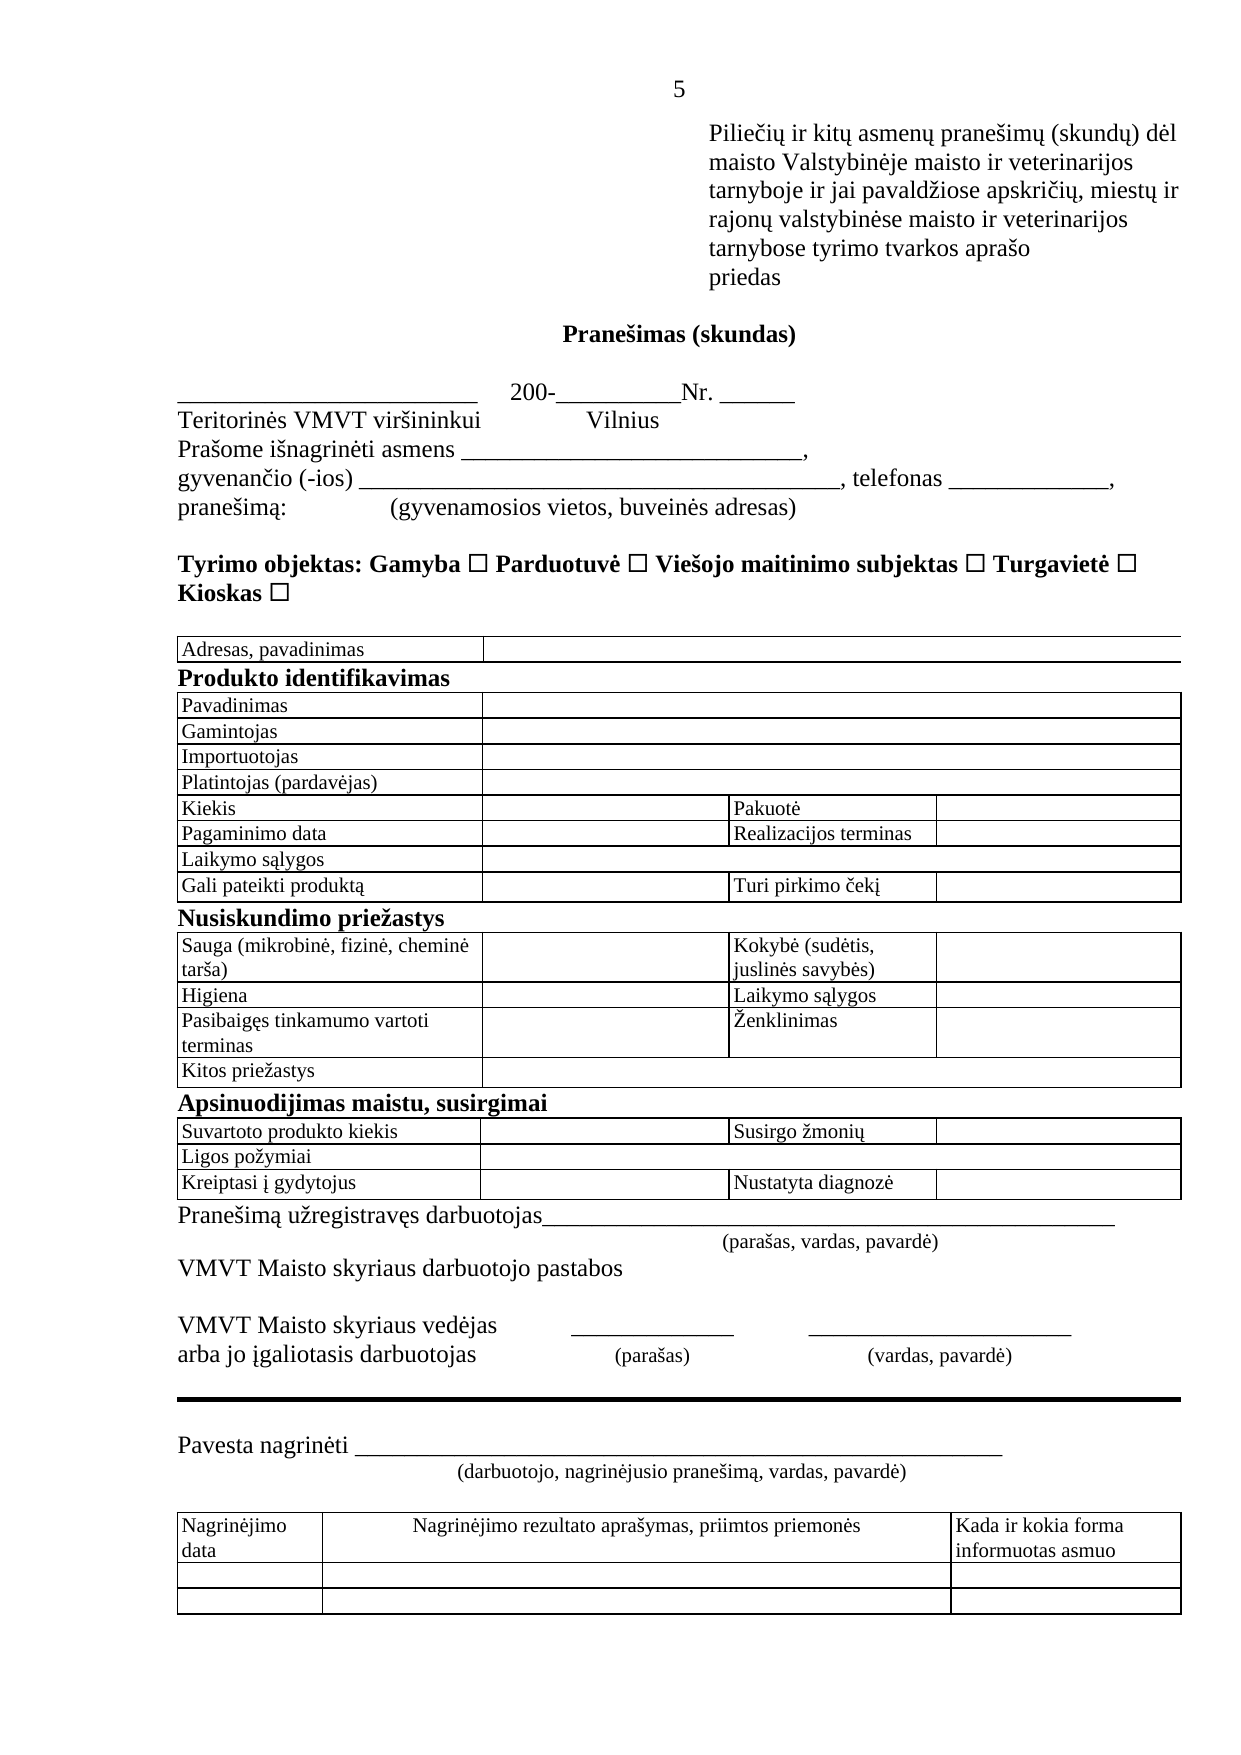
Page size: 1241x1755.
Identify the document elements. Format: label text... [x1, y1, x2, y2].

table_header [937, 933, 1180, 981]
table_cell Turi pirkimo čekį [730, 873, 936, 901]
text Prašome išnagrinėti asmens , [177, 434, 1181, 463]
text Piliečių ir kitų asmenų pranešimų (skundų) dėl [177, 118, 1181, 147]
text Pranešimas (skundas) [177, 319, 1181, 348]
table_header [481, 1119, 485, 1143]
text priedas [177, 262, 1181, 291]
table_cell [483, 745, 487, 768]
table_cell [318, 1589, 322, 1613]
table_header [483, 693, 487, 717]
table_header [937, 1119, 941, 1143]
table_cell [483, 983, 487, 1007]
text arba jo įgaliotasis darbuotojas (parašas) (vardas, pavardė) [177, 1339, 1181, 1368]
table_cell [937, 1008, 1180, 1057]
table_header [483, 933, 728, 981]
text rajonų valstybinėse maisto ir veterinarijos [177, 204, 1181, 233]
table_cell [483, 719, 487, 743]
table_cell [483, 796, 487, 820]
text pranešimą: (gyvenamosios vietos, buveinės adresas) [177, 492, 1181, 521]
table_cell Kitos priežastys [178, 1058, 482, 1087]
text tarnyboje ir jai pavaldžiose apskričių, miestų ir [177, 176, 1181, 204]
table_cell [481, 1145, 485, 1168]
table_cell [937, 796, 941, 820]
table_cell [937, 1170, 941, 1199]
table_cell [318, 1563, 322, 1587]
table_cell [481, 1170, 728, 1199]
text Pavesta nagrinėti [177, 1430, 1181, 1459]
text (parašas, vardas, pavardė) [177, 1229, 1181, 1253]
table_header [177, 1402, 1181, 1430]
text (darbuotojo, nagrinėjusio pranešimą, vardas, pavardė) [177, 1459, 1181, 1483]
text tarnybose tyrimo tvarkos aprašo [177, 233, 1181, 262]
table_header Nagrinėjimo rezultato aprašymas, priimtos priemonės [323, 1513, 950, 1562]
table_cell [483, 847, 487, 871]
table_cell Ženklinimas [730, 1008, 936, 1057]
table_cell [483, 821, 487, 845]
table_cell [483, 1058, 487, 1087]
text VMVT Maisto skyriaus vedėjas _____________ _____________________ [177, 1311, 1181, 1339]
table_cell [937, 873, 941, 901]
table_header [1177, 637, 1181, 661]
table_cell [483, 1008, 728, 1057]
text gyvenančio (-ios) , telefonas , [177, 463, 1181, 492]
table_cell Gali pateikti produktą [178, 873, 482, 901]
table_cell [937, 983, 941, 1007]
table_cell [937, 821, 941, 845]
text Apsinuodijimas maistu, susirgimai [177, 1088, 1181, 1117]
table_cell Kreiptasi į gydytojus [178, 1170, 480, 1199]
text Tyrimo objektas: Gamyba  Parduotuvė  Viešojo maitinimo subjektas  Turgavietė  Kioskas  [177, 549, 1181, 607]
text VMVT Maisto skyriaus darbuotojo pastabos [177, 1253, 875, 1282]
text Teritorinės VMVT viršininkui Vilnius [177, 406, 1181, 434]
text maisto Valstybinėje maisto ir veterinarijos [177, 147, 1181, 176]
text Pranešimą užregistravęs darbuotojas [177, 1200, 1181, 1229]
table_cell [483, 770, 487, 794]
text Produkto identifikavimas [177, 663, 1181, 692]
text Nusiskundimo priežastys [177, 903, 1181, 932]
table_cell Nustatyta diagnozė [730, 1170, 936, 1199]
text ________________________ 200-__________Nr. ______ [177, 377, 1181, 406]
table_cell [483, 873, 728, 901]
